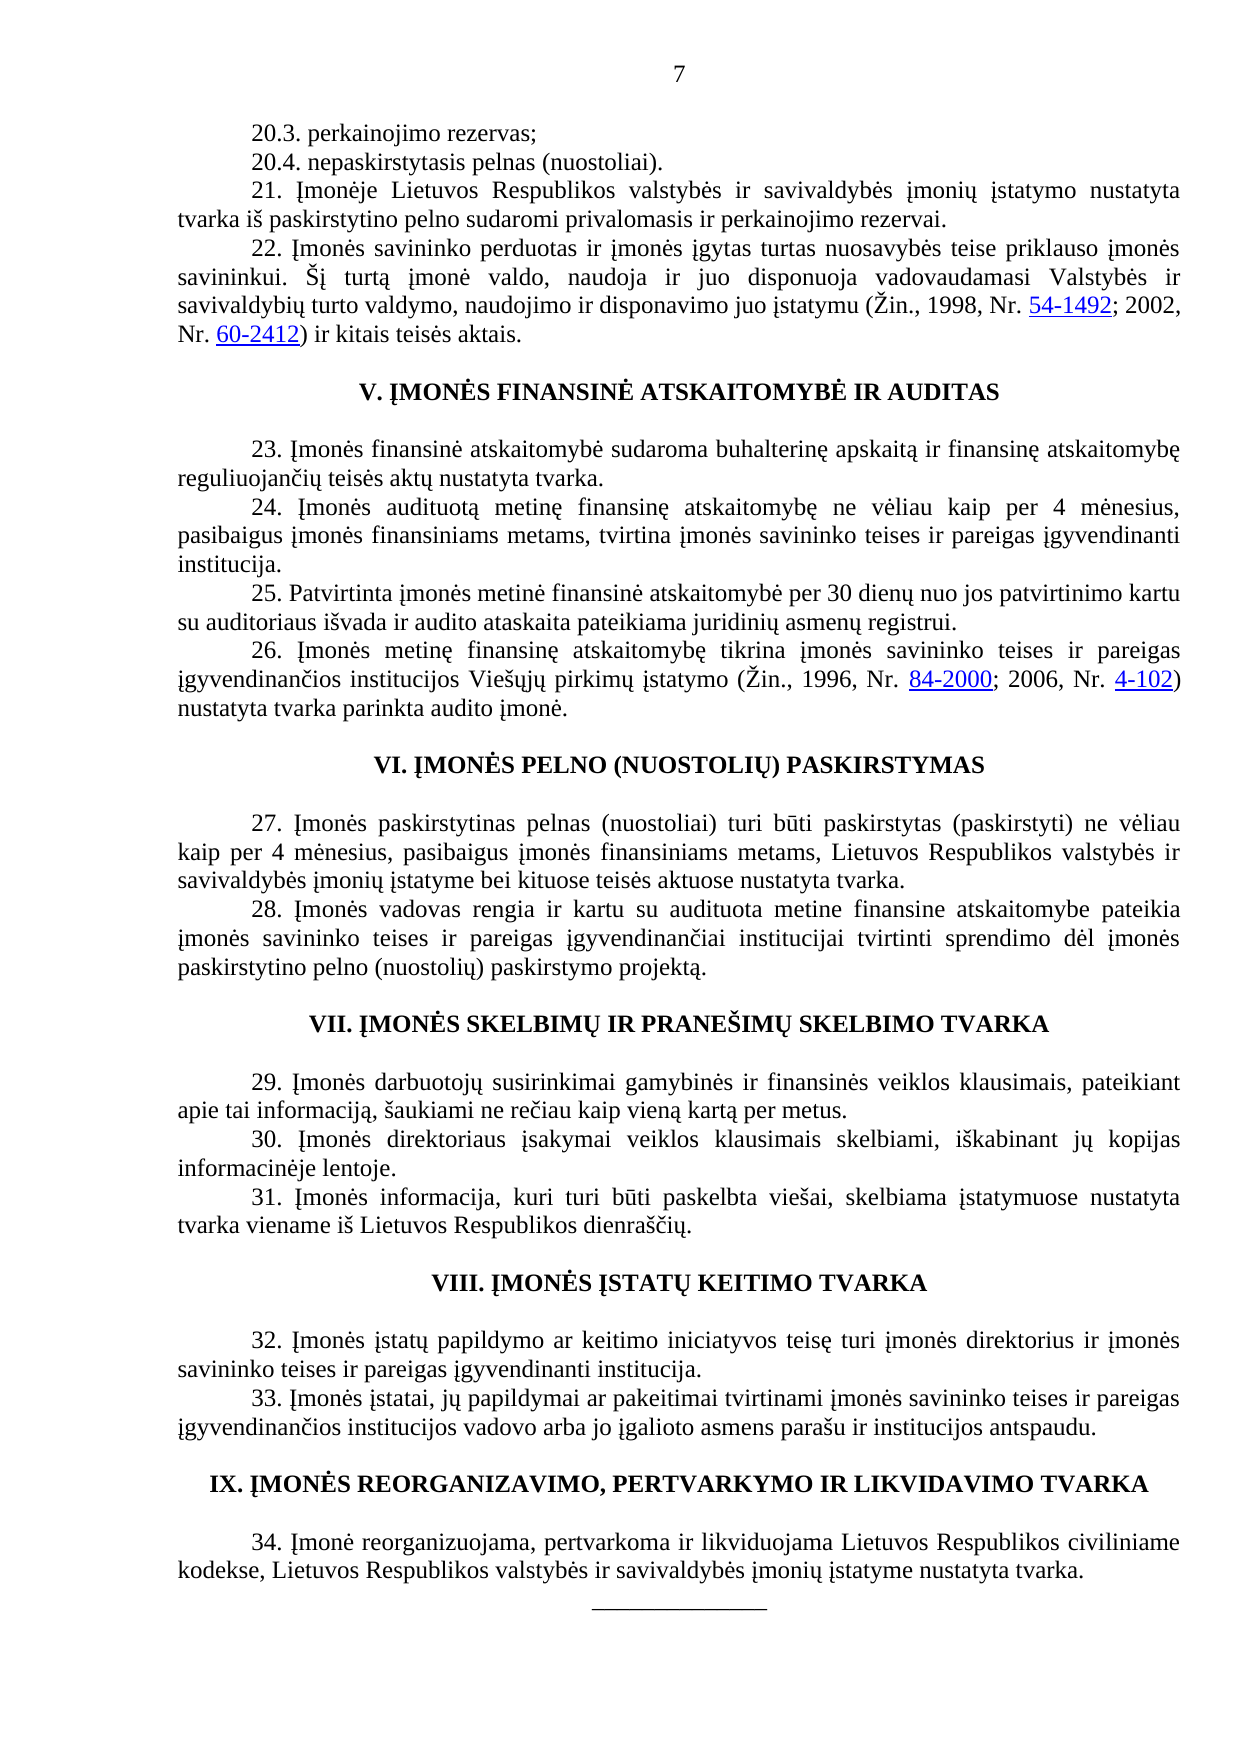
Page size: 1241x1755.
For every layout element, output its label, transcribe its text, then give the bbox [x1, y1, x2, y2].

text V. ĮMONĖS FINANSINĖ ATSKAITOMYBĖ IR AUDITAS [177, 377, 1181, 406]
text 28. Įmonės vadovas rengia ir kartu su audituota metine finansine atskaitomybe pateikia įmonės savininko teises ir pareigas įgyvendinančiai institucijai tvirtinti sprendimo dėl įmonės paskirstytino pelno (nuostolių) paskirstymo projektą. [177, 894, 1181, 981]
text 29. Įmonės darbuotojų susirinkimai gamybinės ir finansinės veiklos klausimais, pateikiant apie tai informaciją, šaukiami ne rečiau kaip vieną kartą per metus. [177, 1067, 1181, 1124]
text VII. ĮMONĖS SKELBIMŲ IR PRANEŠIMŲ SKELBIMO TVARKA [177, 1009, 1181, 1038]
text 32. Įmonės įstatų papildymo ar keitimo iniciatyvos teisę turi įmonės direktorius ir įmonės savininko teises ir pareigas įgyvendinanti institucija. [177, 1326, 1181, 1383]
text VIII. ĮMONĖS ĮSTATŲ KEITIMO TVARKA [177, 1268, 1181, 1297]
text 21. Įmonėje Lietuvos Respublikos valstybės ir savivaldybės įmonių įstatymo nustatyta tvarka iš paskirstytino pelno sudaromi privalomasis ir perkainojimo rezervai. [177, 176, 1181, 233]
text IX. ĮMONĖS REORGANIZAVIMO, PERTVARKYMO IR LIKVIDAVIMO TVARKA [177, 1469, 1181, 1498]
text 30. Įmonės direktoriaus įsakymai veiklos klausimais skelbiami, iškabinant jų kopijas informacinėje lentoje. [177, 1124, 1181, 1182]
text ______________ [177, 1584, 1181, 1613]
text 33. Įmonės įstatai, jų papildymai ar pakeitimai tvirtinami įmonės savininko teises ir pareigas įgyvendinančios institucijos vadovo arba jo įgalioto asmens parašu ir institucijos antspaudu. [177, 1383, 1181, 1441]
text 25. Patvirtinta įmonės metinė finansinė atskaitomybė per 30 dienų nuo jos patvirtinimo kartu su auditoriaus išvada ir audito ataskaita pateikiama juridinių asmenų registrui. [177, 578, 1181, 636]
text 22. Įmonės savininko perduotas ir įmonės įgytas turtas nuosavybės teise priklauso įmonės savininkui. Šį turtą įmonė valdo, naudoja ir juo disponuoja vadovaudamasi Valstybės ir savivaldybių turto valdymo, naudojimo ir disponavimo juo įstatymu (Žin., 1998, Nr. 54-1492; 2002, Nr. 60-2412) ir kitais teisės aktais. [177, 233, 1181, 348]
text 20.4. nepaskirstytasis pelnas (nuostoliai). [177, 147, 1181, 176]
text 24. Įmonės audituotą metinę finansinę atskaitomybę ne vėliau kaip per 4 mėnesius, pasibaigus įmonės finansiniams metams, tvirtina įmonės savininko teises ir pareigas įgyvendinanti institucija. [177, 492, 1181, 578]
text 31. Įmonės informacija, kuri turi būti paskelbta viešai, skelbiama įstatymuose nustatyta tvarka viename iš Lietuvos Respublikos dienraščių. [177, 1182, 1181, 1239]
text 23. Įmonės finansinė atskaitomybė sudaroma buhalterinę apskaitą ir finansinę atskaitomybę reguliuojančių teisės aktų nustatyta tvarka. [177, 434, 1181, 492]
text 26. Įmonės metinę finansinę atskaitomybę tikrina įmonės savininko teises ir pareigas įgyvendinančios institucijos Viešųjų pirkimų įstatymo (Žin., 1996, Nr. 84-2000; 2006, Nr. 4-102) nustatyta tvarka parinkta audito įmonė. [177, 636, 1181, 722]
text 27. Įmonės paskirstytinas pelnas (nuostoliai) turi būti paskirstytas (paskirstyti) ne vėliau kaip per 4 mėnesius, pasibaigus įmonės finansiniams metams, Lietuvos Respublikos valstybės ir savivaldybės įmonių įstatyme bei kituose teisės aktuose nustatyta tvarka. [177, 808, 1181, 894]
text 34. Įmonė reorganizuojama, pertvarkoma ir likviduojama Lietuvos Respublikos civiliniame kodekse, Lietuvos Respublikos valstybės ir savivaldybės įmonių įstatyme nustatyta tvarka. [177, 1527, 1181, 1584]
text VI. ĮMONĖS PELNO (NUOSTOLIŲ) PASKIRSTYMAS [177, 751, 1181, 779]
text 20.3. perkainojimo rezervas; [177, 118, 1181, 147]
